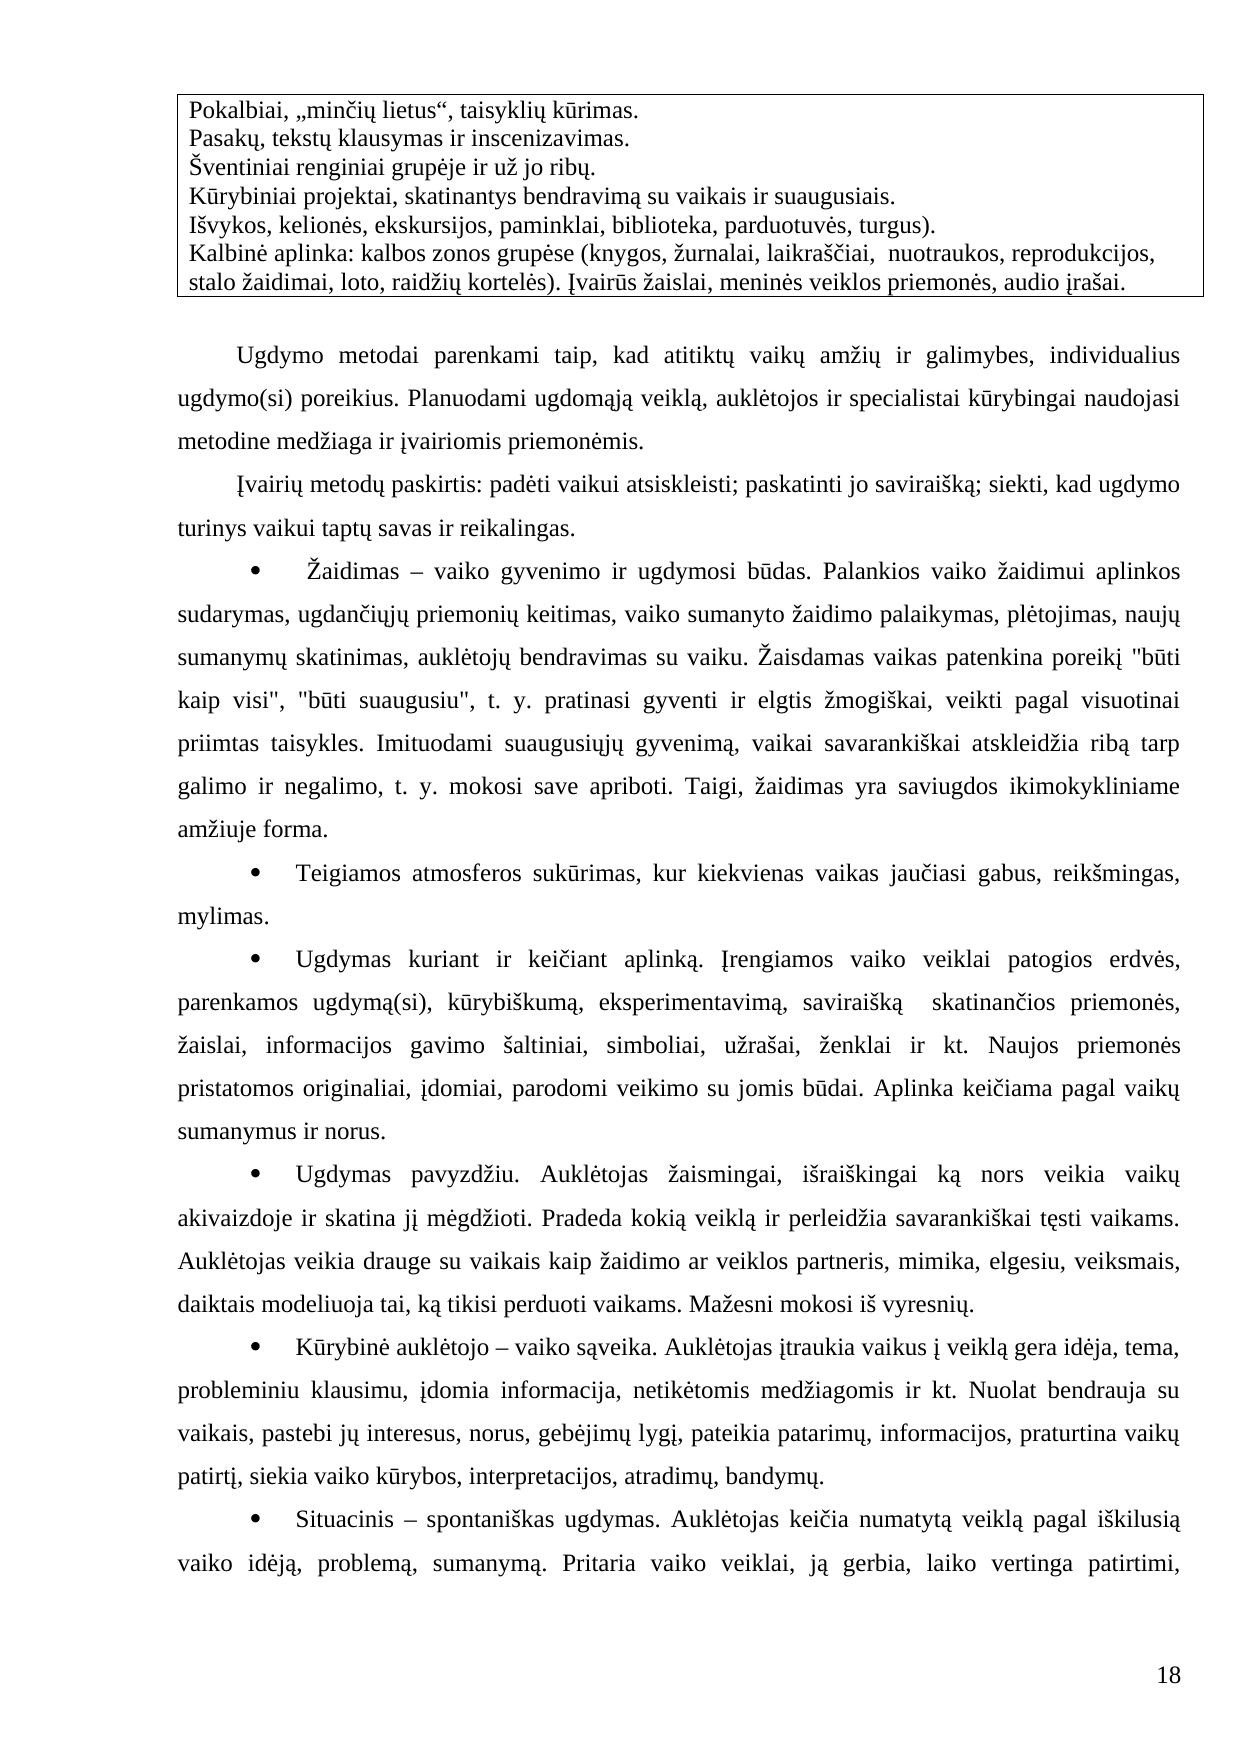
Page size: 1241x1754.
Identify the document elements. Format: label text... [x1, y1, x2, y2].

text  Ugdymas pavyzdžiu. Auklėtojas žaismingai, išraiškingai ką nors veikia vaikų akivaizdoje ir skatina jį mėgdžioti. Pradeda kokią veiklą ir perleidžia savarankiškai tęsti vaikams. Auklėtojas veikia drauge su vaikais kaip žaidimo ar veiklos partneris, mimika, elgesiu, veiksmais, daiktais modeliuoja tai, ką tikisi perduoti vaikams. Mažesni mokosi iš vyresnių. [177, 1159, 1181, 1318]
text  Ugdymas kuriant ir keičiant aplinką. Įrengiamos vaiko veiklai patogios erdvės, parenkamos ugdymą(si), kūrybiškumą, eksperimentavimą, saviraišką skatinančios priemonės, žaislai, informacijos gavimo šaltiniai, simboliai, užrašai, ženklai ir kt. Naujos priemonės pristatomos originaliai, įdomiai, parodomi veikimo su jomis būdai. Aplinka keičiama pagal vaikų sumanymus ir norus. [177, 944, 1181, 1145]
text  Žaidimas – vaiko gyvenimo ir ugdymosi būdas. Palankios vaiko žaidimui aplinkos sudarymas, ugdančiųjų priemonių keitimas, vaiko sumanyto žaidimo palaikymas, plėtojimas, naujų sumanymų skatinimas, auklėtojų bendravimas su vaiku. Žaisdamas vaikas patenkina poreikį "būti kaip visi", "būti suaugusiu", t. y. pratinasi gyventi ir elgtis žmogiškai, veikti pagal visuotinai priimtas taisykles. Imituodami suaugusiųjų gyvenimą, vaikai savarankiškai atskleidžia ribą tarp galimo ir negalimo, t. y. mokosi save apriboti. Taigi, žaidimas yra saviugdos ikimokykliniame amžiuje forma. [177, 556, 1181, 843]
text  Kūrybinė auklėtojo – vaiko sąveika. Auklėtojas įtraukia vaikus į veiklą gera idėja, tema, probleminiu klausimu, įdomia informacija, netikėtomis medžiagomis ir kt. Nuolat bendrauja su vaikais, pastebi jų interesus, norus, gebėjimų lygį, pateikia patarimų, informacijos, praturtina vaikų patirtį, siekia vaiko kūrybos, interpretacijos, atradimų, bandymų. [177, 1332, 1181, 1490]
text Ugdymo metodai parenkami taip, kad atitiktų vaikų amžių ir galimybes, individualius ugdymo(si) poreikius. Planuodami ugdomąją veiklą, auklėtojos ir specialistai kūrybingai naudojasi metodine medžiaga ir įvairiomis priemonėmis. [177, 340, 1181, 455]
table_cell Pokalbiai, „minčių lietus“, taisyklių kūrimas. Pasakų, tekstų klausymas ir inscenizavimas. Šventiniai renginiai grupėje ir už jo ribų. Kūrybiniai projektai, skatinantys bendravimą su vaikais ir suaugusiais. Išvykos, kelionės, ekskursijos, paminklai, biblioteka, parduotuvės, turgus). Kalbinė aplinka: kalbos zonos grupėse (knygos, žurnalai, laikraščiai, nuotraukos, reprodukcijos, stalo žaidimai, loto, raidžių kortelės). Įvairūs žaislai, meninės veiklos priemonės, audio įrašai. [178, 95, 1203, 296]
text  Situacinis – spontaniškas ugdymas. Auklėtojas keičia numatytą veiklą pagal iškilusią vaiko idėją, problemą, sumanymą. Pritaria vaiko veiklai, ją gerbia, laiko vertinga patirtimi, [177, 1504, 1181, 1576]
text  Teigiamos atmosferos sukūrimas, kur kiekvienas vaikas jaučiasi gabus, reikšmingas, mylimas. [177, 858, 1181, 929]
text Įvairių metodų paskirtis: padėti vaikui atsiskleisti; paskatinti jo saviraišką; siekti, kad ugdymo turinys vaikui taptų savas ir reikalingas. [177, 469, 1181, 541]
